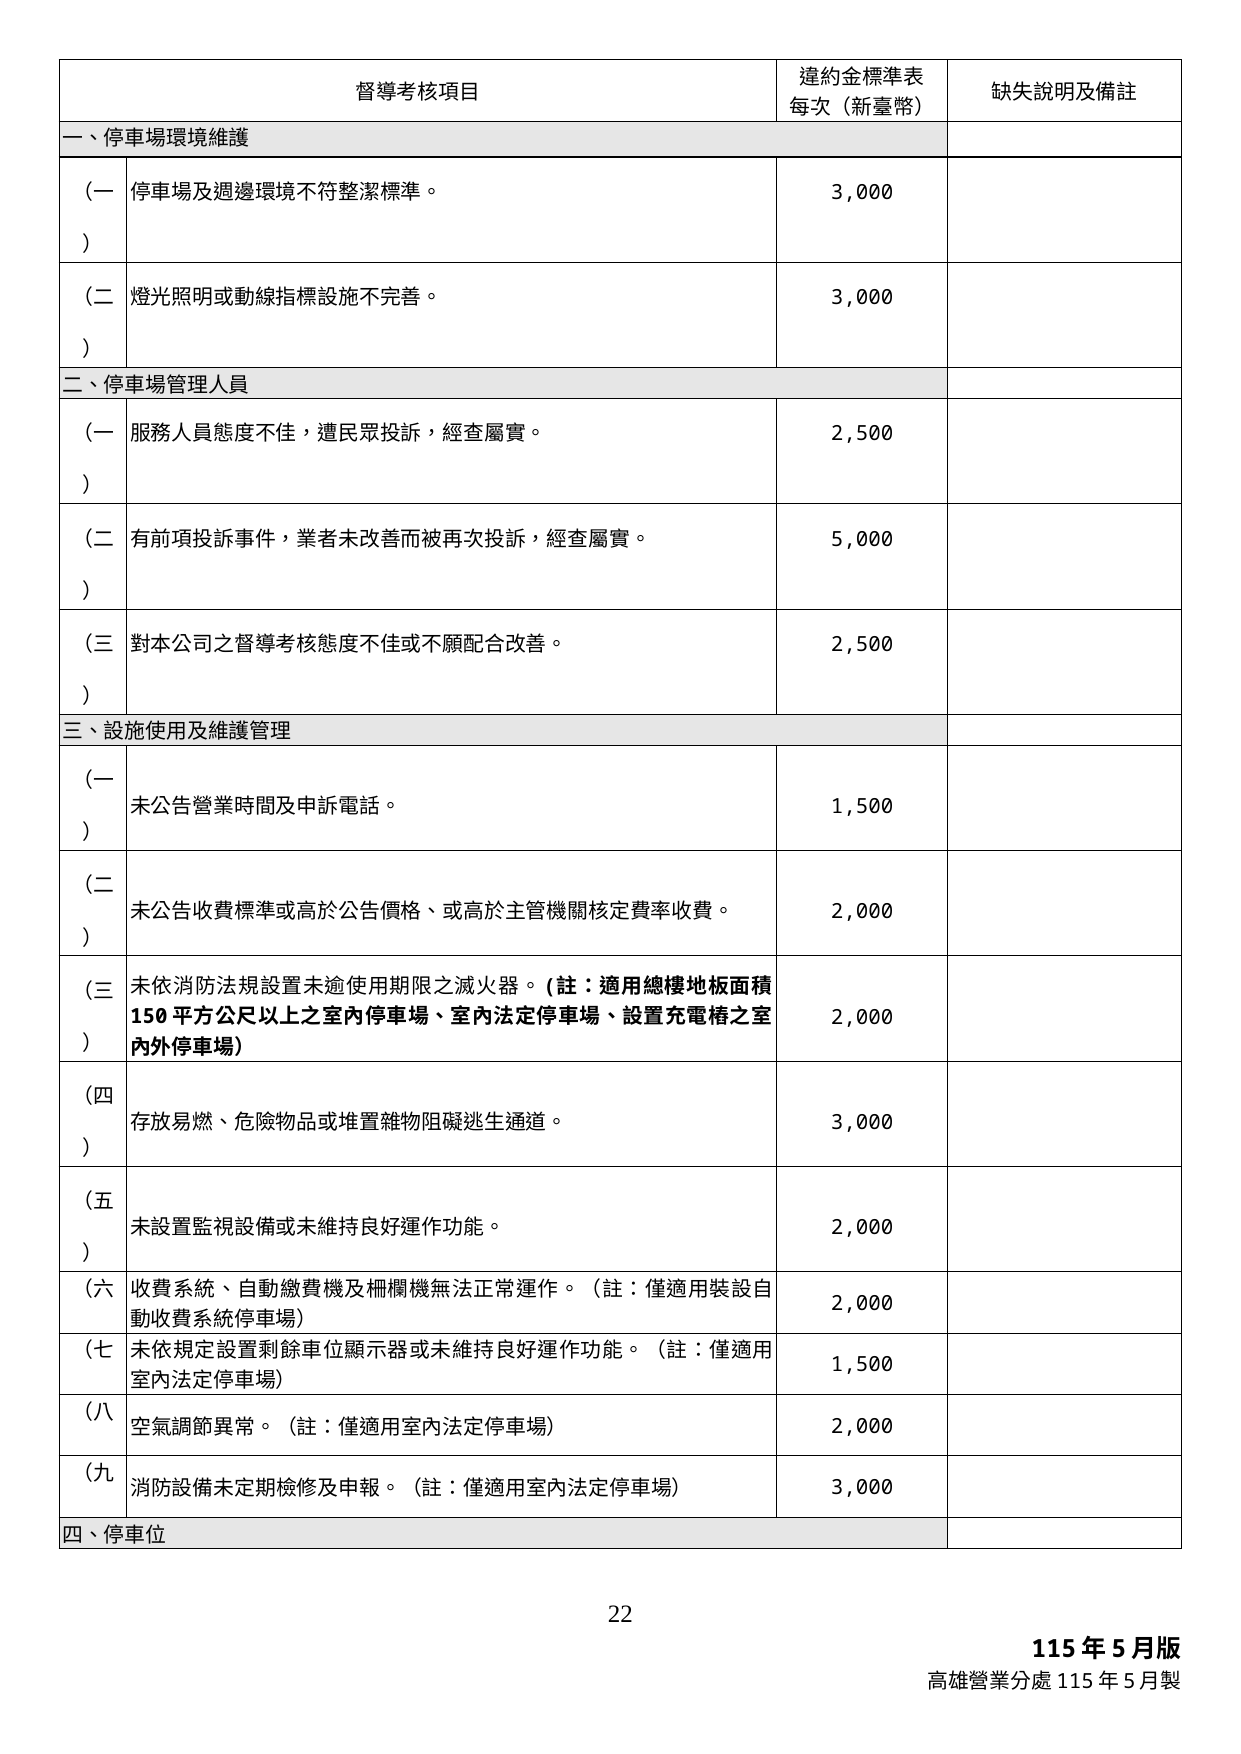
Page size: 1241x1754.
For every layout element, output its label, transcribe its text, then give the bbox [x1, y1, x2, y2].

table_cell 有前項投訴事件，業者未改善而被再次投訴，經查屬實。 [127, 504, 776, 608]
table_header 督導考核項目 [60, 60, 776, 121]
table_cell [948, 746, 1181, 850]
table_cell 2,000 [777, 851, 947, 955]
table_cell 消防設備未定期檢修及申報。（註：僅適用室內法定停車場） [127, 1456, 776, 1517]
table_cell （八） [60, 1395, 126, 1455]
table_cell 5,000 [777, 504, 947, 608]
table_cell 對本公司之督導考核態度不佳或不願配合改善。 [127, 610, 776, 714]
table_cell （九） [60, 1456, 126, 1517]
table_cell 3,000 [777, 1062, 947, 1166]
table_cell 1,500 [777, 1334, 947, 1394]
table_cell 四、停車位 [60, 1518, 947, 1548]
table_cell （一） [60, 746, 126, 850]
table_cell [948, 263, 1181, 367]
table_cell 未設置監視設備或未維持良好運作功能。 [127, 1167, 776, 1271]
table_cell 收費系統、自動繳費機及柵欄機無法正常運作。（註：僅適用裝設自動收費系統停車場） [127, 1272, 776, 1332]
table_cell [948, 1272, 1181, 1332]
table_cell 2,000 [777, 1395, 947, 1455]
table_cell （三） [60, 956, 126, 1061]
table_cell [948, 504, 1181, 608]
table_cell 停車場及週邊環境不符整潔標準。 [127, 158, 776, 262]
table_cell [948, 158, 1181, 262]
table_cell 存放易燃、危險物品或堆置雜物阻礙逃生通道。 [127, 1062, 776, 1166]
table_cell [948, 715, 1181, 745]
table_cell （五） [60, 1167, 126, 1271]
table_cell [948, 1334, 1181, 1394]
table_cell 1,500 [777, 746, 947, 850]
table_cell [948, 1456, 1181, 1517]
table_cell （三） [60, 610, 126, 714]
table_cell [948, 1395, 1181, 1455]
table_header 違約金標準表 每次（新臺幣） [777, 60, 947, 121]
table_cell 2,000 [777, 1167, 947, 1271]
table_cell 2,500 [777, 399, 947, 503]
table_cell 3,000 [777, 1456, 947, 1517]
table_cell [948, 1062, 1181, 1166]
table_cell [948, 399, 1181, 503]
table_cell （四） [60, 1062, 126, 1166]
table_cell 3,000 [777, 263, 947, 367]
table_cell 未依消防法規設置未逾使用期限之滅火器。(註：適用總樓地板面積150平方公尺以上之室內停車場、室內法定停車場、設置充電樁之室內外停車場） [127, 956, 776, 1061]
table_cell （二） [60, 504, 126, 608]
table_cell 3,000 [777, 158, 947, 262]
table_cell 2,000 [777, 1272, 947, 1332]
table_cell [948, 1518, 1181, 1548]
table_cell （一） [60, 399, 126, 503]
table_cell [948, 610, 1181, 714]
table_cell 服務人員態度不佳，遭民眾投訴，經查屬實。 [127, 399, 776, 503]
table_cell （六） [60, 1272, 126, 1332]
table_cell [948, 122, 1181, 156]
table_cell 二、停車場管理人員 [60, 368, 947, 398]
table_cell [948, 956, 1181, 1061]
table_cell 2,500 [777, 610, 947, 714]
table_cell （七） [60, 1334, 126, 1394]
table_cell [948, 1167, 1181, 1271]
table_cell 一、停車場環境維護 [60, 122, 947, 156]
table_cell 未公告收費標準或高於公告價格、或高於主管機關核定費率收費。 [127, 851, 776, 955]
table_cell [948, 851, 1181, 955]
table_cell （一） [60, 158, 126, 262]
table_cell 燈光照明或動線指標設施不完善。 [127, 263, 776, 367]
table_cell （二） [60, 851, 126, 955]
table_cell 2,000 [777, 956, 947, 1061]
table_cell 未公告營業時間及申訴電話。 [127, 746, 776, 850]
table_cell 空氣調節異常。（註：僅適用室內法定停車場） [127, 1395, 776, 1455]
table_cell [948, 368, 1181, 398]
table_cell 未依規定設置剩餘車位顯示器或未維持良好運作功能。（註：僅適用室內法定停車場） [127, 1334, 776, 1394]
table_header 缺失說明及備註 [948, 60, 1181, 121]
table_cell （二） [60, 263, 126, 367]
table_cell 三、設施使用及維護管理 [60, 715, 947, 745]
